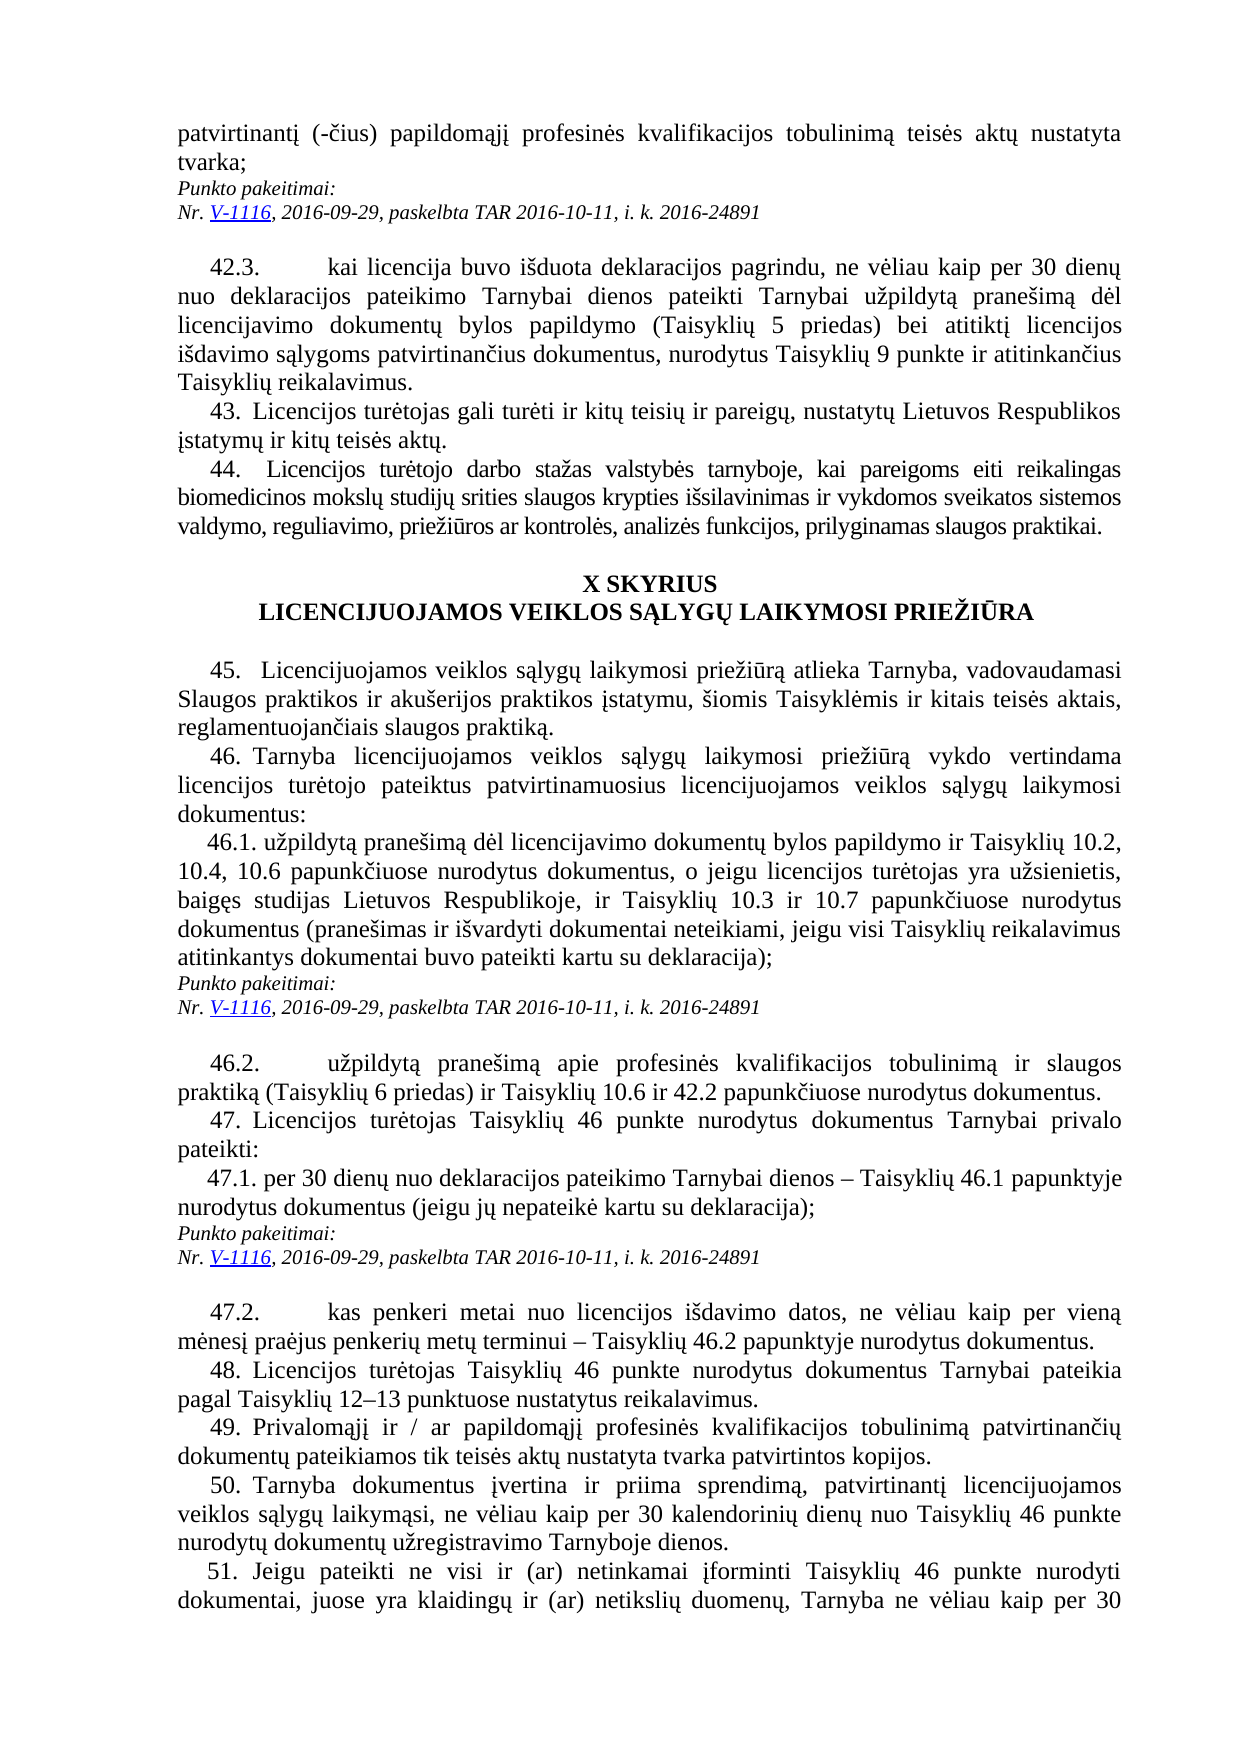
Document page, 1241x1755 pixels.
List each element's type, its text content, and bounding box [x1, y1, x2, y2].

text 43. Licencijos turėtojas gali turėti ir kitų teisių ir pareigų, nustatytų Lietuvos Respublikos įstatymų ir kitų teisės aktų. [177, 396, 1122, 454]
text patvirtinantį (-čius) papildomąjį profesinės kvalifikacijos tobulinimą teisės aktų nustatyta tvarka; [177, 118, 1122, 176]
text LICENCIJUOJAMOS VEIKLOS SĄLYGŲ LAIKYMOSI PRIEŽIŪRA [177, 597, 1122, 626]
text 51. Jeigu pateikti ne visi ir (ar) netinkamai įforminti Taisyklių 46 punkte nurodyti dokumentai, juose yra klaidingų ir (ar) netikslių duomenų, Tarnyba ne vėliau kaip per 30 [177, 1556, 1122, 1614]
text Punkto pakeitimai: [177, 1221, 1122, 1245]
text 47.1. per 30 dienų nuo deklaracijos pateikimo Tarnybai dienos – Taisyklių 46.1 papunktyje nurodytus dokumentus (jeigu jų nepateikė kartu su deklaracija); [177, 1163, 1122, 1221]
text Nr. V-1116, 2016-09-29, paskelbta TAR 2016-10-11, i. k. 2016-24891 [177, 995, 1122, 1019]
text Nr. V-1116, 2016-09-29, paskelbta TAR 2016-10-11, i. k. 2016-24891 [177, 1245, 1122, 1269]
text 44. Licencijos turėtojo darbo stažas valstybės tarnyboje, kai pareigoms eiti reikalingas biomedicinos mokslų studijų srities slaugos krypties išsilavinimas ir vykdomos sveikatos sistemos valdymo, reguliavimo, priežiūros ar kontrolės, analizės funkcijos, prilyginamas slaugos praktikai. [177, 454, 1122, 540]
text 49. Privalomąjį ir / ar papildomąjį profesinės kvalifikacijos tobulinimą patvirtinančių dokumentų pateikiamos tik teisės aktų nustatyta tvarka patvirtintos kopijos. [177, 1412, 1122, 1470]
text 42.3. kai licencija buvo išduota deklaracijos pagrindu, ne vėliau kaip per 30 dienų nuo deklaracijos pateikimo Tarnybai dienos pateikti Tarnybai užpildytą pranešimą dėl licencijavimo dokumentų bylos papildymo (Taisyklių 5 priedas) bei atitiktį licencijos išdavimo sąlygoms patvirtinančius dokumentus, nurodytus Taisyklių 9 punkte ir atitinkančius Taisyklių reikalavimus. [177, 252, 1122, 396]
text 46.1. užpildytą pranešimą dėl licencijavimo dokumentų bylos papildymo ir Taisyklių 10.2, 10.4, 10.6 papunkčiuose nurodytus dokumentus, o jeigu licencijos turėtojas yra užsienietis, baigęs studijas Lietuvos Respublikoje, ir Taisyklių 10.3 ir 10.7 papunkčiuose nurodytus dokumentus (pranešimas ir išvardyti dokumentai neteikiami, jeigu visi Taisyklių reikalavimus atitinkantys dokumentai buvo pateikti kartu su deklaracija); [177, 827, 1122, 971]
text 48. Licencijos turėtojas Taisyklių 46 punkte nurodytus dokumentus Tarnybai pateikia pagal Taisyklių 12–13 punktuose nustatytus reikalavimus. [177, 1355, 1122, 1412]
text 47. Licencijos turėtojas Taisyklių 46 punkte nurodytus dokumentus Tarnybai privalo pateikti: [177, 1106, 1122, 1163]
text Punkto pakeitimai: [177, 176, 1122, 200]
text 45. Licencijuojamos veiklos sąlygų laikymosi priežiūrą atlieka Tarnyba, vadovaudamasi Slaugos praktikos ir akušerijos praktikos įstatymu, šiomis Taisyklėmis ir kitais teisės aktais, reglamentuojančiais slaugos praktiką. [177, 655, 1122, 741]
text 50. Tarnyba dokumentus įvertina ir priima sprendimą, patvirtinantį licencijuojamos veiklos sąlygų laikymąsi, ne vėliau kaip per 30 kalendorinių dienų nuo Taisyklių 46 punkte nurodytų dokumentų užregistravimo Tarnyboje dienos. [177, 1470, 1122, 1556]
text 46. Tarnyba licencijuojamos veiklos sąlygų laikymosi priežiūrą vykdo vertindama licencijos turėtojo pateiktus patvirtinamuosius licencijuojamos veiklos sąlygų laikymosi dokumentus: [177, 741, 1122, 827]
text X skyrius [177, 569, 1122, 597]
text 47.2. kas penkeri metai nuo licencijos išdavimo datos, ne vėliau kaip per vieną mėnesį praėjus penkerių metų terminui – Taisyklių 46.2 papunktyje nurodytus dokumentus. [177, 1297, 1122, 1355]
text Nr. V-1116, 2016-09-29, paskelbta TAR 2016-10-11, i. k. 2016-24891 [177, 200, 1122, 224]
text Punkto pakeitimai: [177, 971, 1122, 995]
text 46.2. užpildytą pranešimą apie profesinės kvalifikacijos tobulinimą ir slaugos praktiką (Taisyklių 6 priedas) ir Taisyklių 10.6 ir 42.2 papunkčiuose nurodytus dokumentus. [177, 1048, 1122, 1106]
